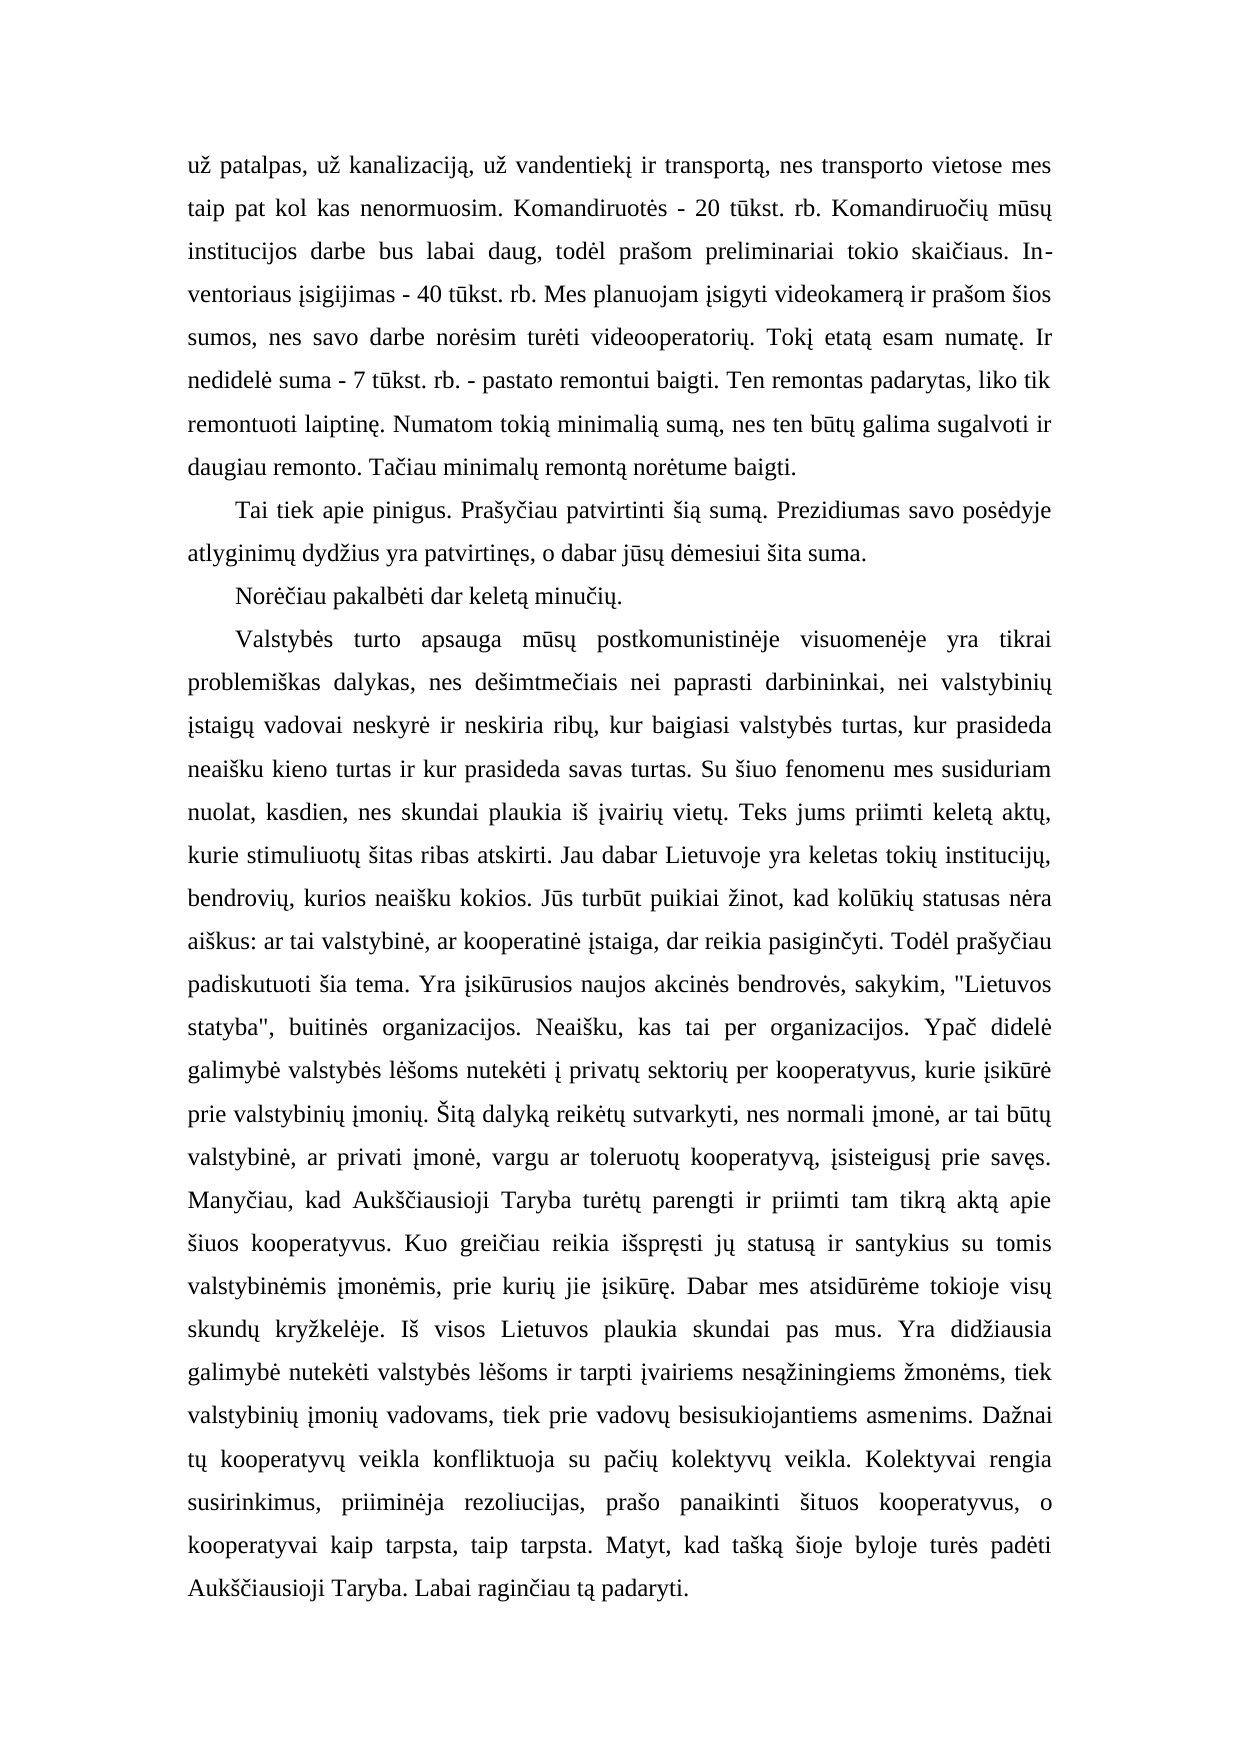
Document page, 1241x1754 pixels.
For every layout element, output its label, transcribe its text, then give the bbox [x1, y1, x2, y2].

text Tai tiek apie pinigus. Prašyčiau patvirtinti šią sumą. Prezidiumas savo posėdyje atlyginimų dydžius yra patvirtinęs, o dabar jūsų dėmesiui šita suma. [187, 495, 1053, 567]
text Valstybės turto apsauga mūsų postkomunistinėje visuomenėje yra tikrai problemiškas dalykas, nes dešimtmečiais nei paprasti darbininkai, nei valstybinių įstaigų vadovai neskyrė ir neskiria ribų, kur baigiasi valstybės turtas, kur prasideda neaišku kieno turtas ir kur prasideda savas turtas. Su šiuo fenomenu mes susiduriam nuolat, kasdien, nes skundai plaukia iš įvairių vietų. Teks jums priimti keletą aktų, kurie stimuliuotų šitas ribas atskirti. Jau dabar Lietuvoje yra keletas tokių institucijų, bendrovių, kurios neaišku kokios. Jūs turbūt puikiai žinot, kad kolūkių statusas nėra aiškus: ar tai valstybinė, ar kooperatinė įstaiga, dar reikia pasiginčyti. Todėl prašyčiau padiskutuoti šia tema. Yra įsikūrusios naujos akcinės bendrovės, sakykim, "Lietuvos statyba", buitinės organizacijos. Neaišku, kas tai per organizacijos. Ypač didelė galimybė valstybės lėšoms nutekėti į privatų sektorių per kooperatyvus, kurie įsikūrė prie valstybinių įmonių. Šitą dalyką reikėtų sutvarkyti, nes normali įmonė, ar tai būtų valstybinė, ar privati įmonė, vargu ar toleruotų kooperatyvą, įsisteigusį prie savęs. Manyčiau, kad Aukščiausioji Taryba turėtų parengti ir priimti tam tikrą aktą apie šiuos kooperatyvus. Kuo greičiau reikia išspręsti jų statusą ir santykius su tomis valstybinėmis įmonėmis, prie kurių jie įsikūrę. Dabar mes atsidūrėme tokioje visų skundų kryžkelėje. Iš visos Lietuvos plaukia skundai pas mus. Yra didžiausia galimybė nutekėti valstybės lėšoms ir tarpti įvairiems nesąžiningiems žmonėms, tiek valstybinių įmonių vadovams, tiek prie vadovų besisukiojantiems asme­nims. Dažnai tų kooperatyvų veikla konfliktuoja su pačių kolektyvų veikla. Kolektyvai rengia susirinkimus, priiminėja rezoliucijas, prašo panaikinti ši­tuos kooperatyvus, o kooperatyvai kaip tarpsta, taip tarpsta. Matyt, kad tašką šioje byloje turės padėti Aukščiausioji Taryba. Labai raginčiau tą padaryti. [187, 624, 1053, 1602]
text Norėčiau pakalbėti dar keletą minučių. [187, 581, 1053, 610]
text už patalpas, už kanalizaciją, už vandentiekį ir transportą, nes transporto vietose mes taip pat kol kas nenormuosim. Komandiruotės - 20 tūkst. rb. Komandiruočių mūsų institucijos darbe bus labai daug, todėl prašom preliminariai tokio skaičiaus. In­ventoriaus įsigijimas - 40 tūkst. rb. Mes planuojam įsigyti videokamerą ir prašom šios sumos, nes savo darbe norėsim turėti videooperatorių. Tokį etatą esam numatę. Ir nedidelė suma - 7 tūkst. rb. - pastato remontui baigti. Ten remontas padarytas, liko tik remontuoti laiptinę. Numatom tokią minimalią sumą, nes ten būtų galima sugalvoti ir daugiau remonto. Tačiau minimalų remontą norėtume baigti. [187, 150, 1053, 481]
